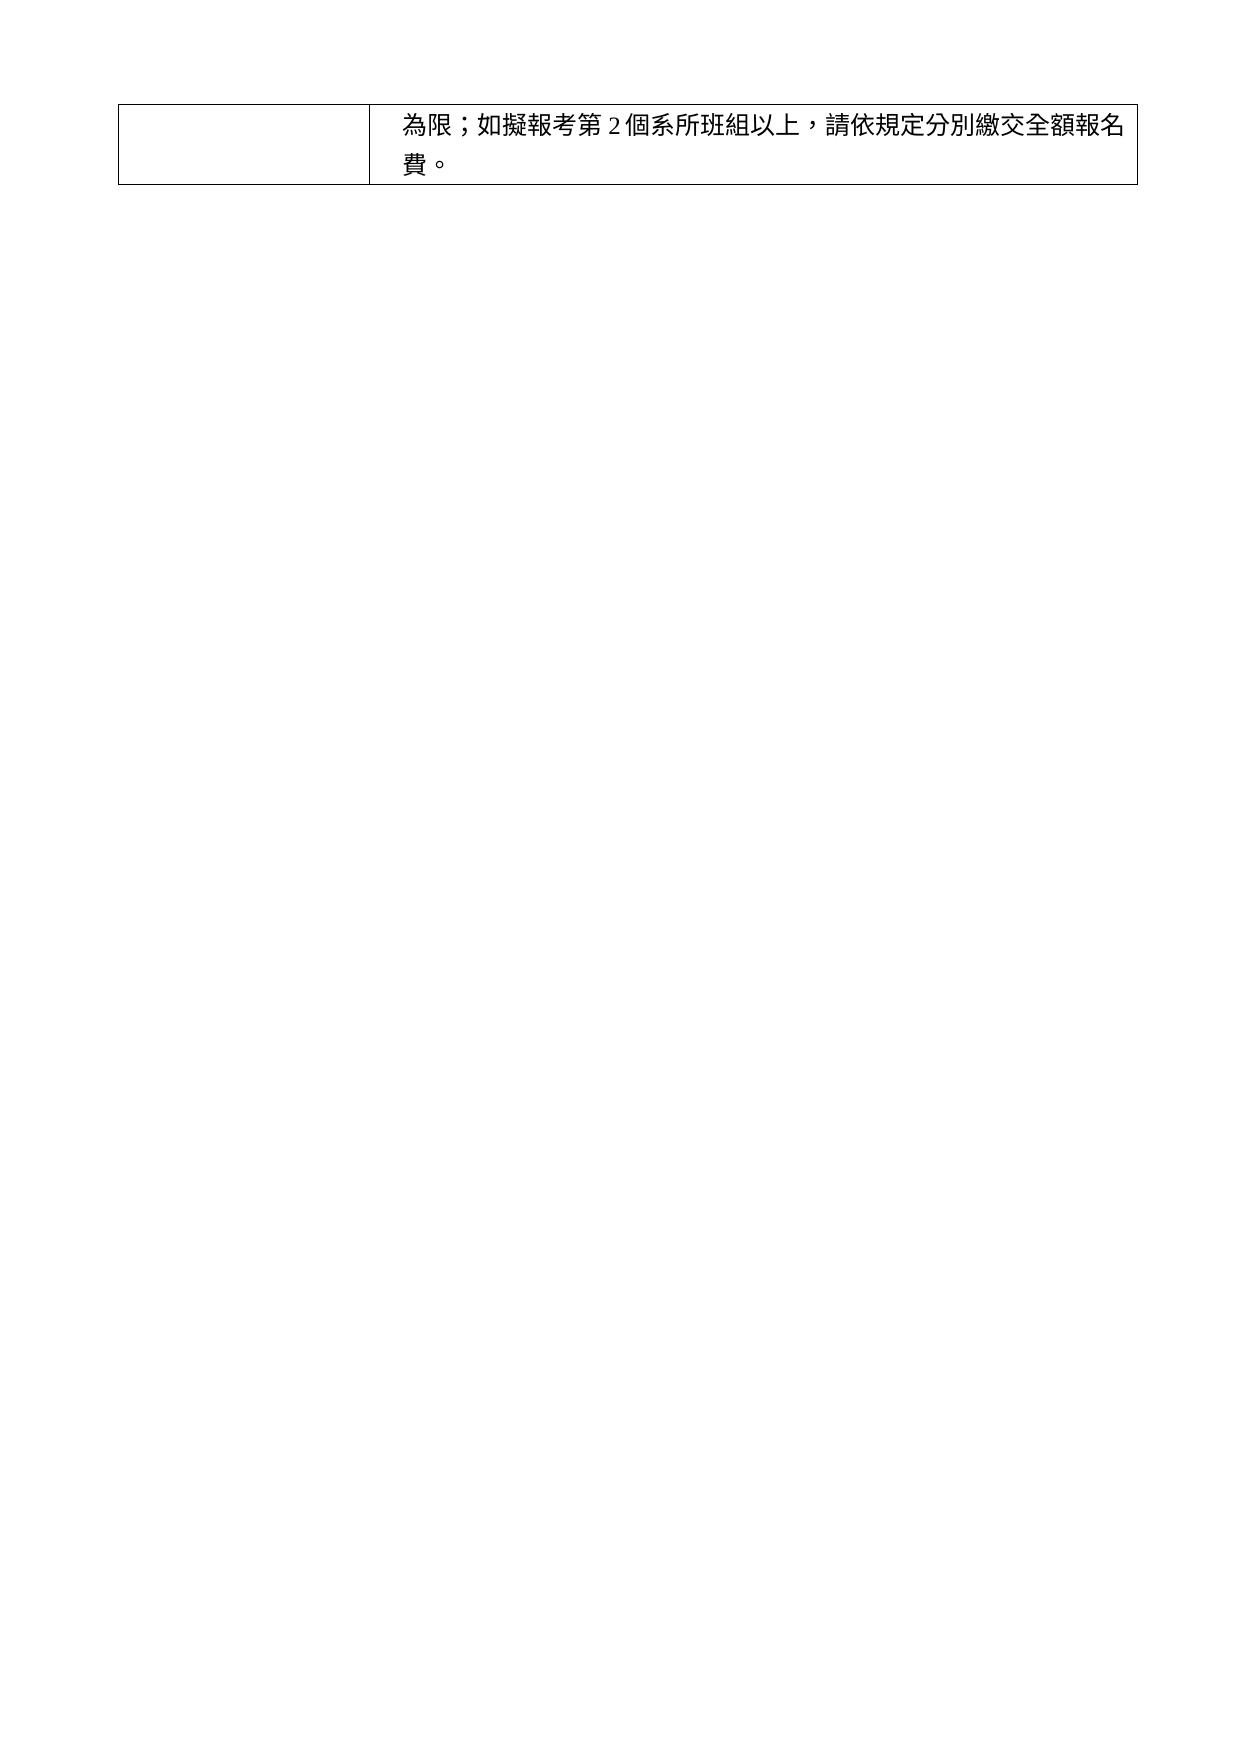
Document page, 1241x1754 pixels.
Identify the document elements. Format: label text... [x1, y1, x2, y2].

table_cell [119, 105, 369, 184]
table_cell 為限；如擬報考第2個系所班組以上，請依規定分別繳交全額報名費。 [370, 105, 1137, 184]
